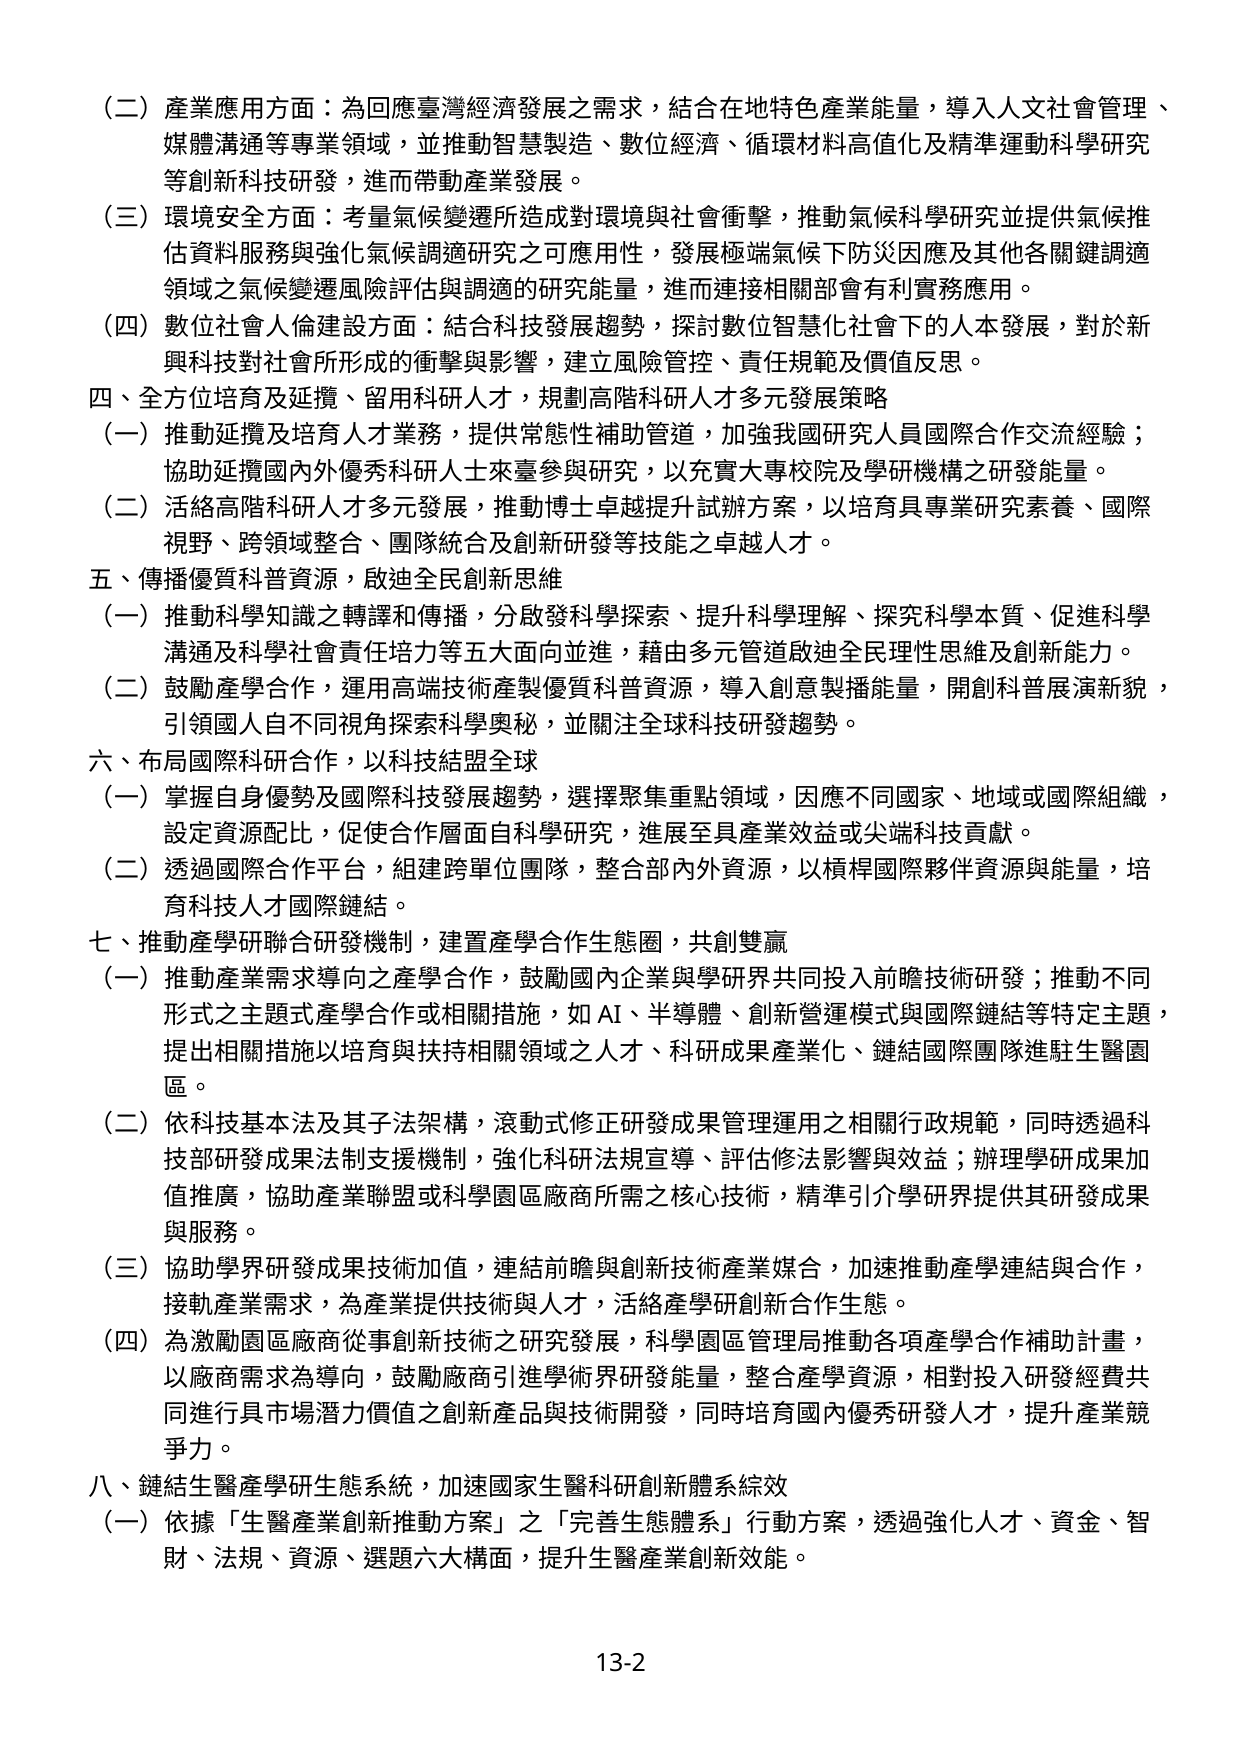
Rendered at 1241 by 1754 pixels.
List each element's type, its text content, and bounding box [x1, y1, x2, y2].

text （二）活絡高階科研人才多元發展，推動博士卓越提升試辦方案，以培育具專業研究素養、國際視野、跨領域整合、團隊統合及創新研發等技能之卓越人才。 [89, 487, 1152, 560]
text 六、布局國際科研合作，以科技結盟全球 [89, 741, 1152, 777]
text 五、傳播優質科普資源，啟迪全民創新思維 [89, 560, 1152, 596]
text （四）為激勵園區廠商從事創新技術之研究發展，科學園區管理局推動各項產學合作補助計畫，以廠商需求為導向，鼓勵廠商引進學術界研發能量，整合產學資源，相對投入研發經費共同進行具市場潛力價值之創新產品與技術開發，同時培育國內優秀研發人才，提升產業競爭力。 [89, 1321, 1152, 1466]
text （一）掌握自身優勢及國際科技發展趨勢，選擇聚集重點領域，因應不同國家、地域或國際組織，設定資源配比，促使合作層面自科學研究，進展至具產業效益或尖端科技貢獻。 [89, 777, 1152, 850]
text （一）推動延攬及培育人才業務，提供常態性補助管道，加強我國研究人員國際合作交流經驗；協助延攬國內外優秀科研人士來臺參與研究，以充實大專校院及學研機構之研發能量。 [89, 415, 1152, 487]
text （一）推動產業需求導向之產學合作，鼓勵國內企業與學研界共同投入前瞻技術研發；推動不同形式之主題式產學合作或相關措施，如AI、半導體、創新營運模式與國際鏈結等特定主題，提出相關措施以培育與扶持相關領域之人才、科研成果產業化、鏈結國際團隊進駐生醫園區。 [89, 959, 1152, 1104]
text （四）數位社會人倫建設方面：結合科技發展趨勢，探討數位智慧化社會下的人本發展，對於新興科技對社會所形成的衝擊與影響，建立風險管控、責任規範及價值反思。 [89, 306, 1152, 379]
text （三）環境安全方面：考量氣候變遷所造成對環境與社會衝擊，推動氣候科學研究並提供氣候推估資料服務與強化氣候調適研究之可應用性，發展極端氣候下防災因應及其他各關鍵調適領域之氣候變遷風險評估與調適的研究能量，進而連接相關部會有利實務應用。 [89, 197, 1152, 306]
text （一）依據「生醫產業創新推動方案」之「完善生態體系」行動方案，透過強化人才、資金、智財、法規、資源、選題六大構面，提升生醫產業創新效能。 [89, 1502, 1152, 1575]
text 八、鏈結生醫產學研生態系統，加速國家生醫科研創新體系綜效 [89, 1466, 1152, 1502]
text （三）協助學界研發成果技術加值，連結前瞻與創新技術產業媒合，加速推動產學連結與合作，接軌產業需求，為產業提供技術與人才，活絡產學研創新合作生態。 [89, 1249, 1152, 1321]
text （二）鼓勵產學合作，運用高端技術產製優質科普資源，導入創意製播能量，開創科普展演新貌，引領國人自不同視角探索科學奧秘，並關注全球科技研發趨勢。 [89, 669, 1152, 741]
text （一）推動科學知識之轉譯和傳播，分啟發科學探索、提升科學理解、探究科學本質、促進科學溝通及科學社會責任培力等五大面向並進，藉由多元管道啟迪全民理性思維及創新能力。 [89, 596, 1152, 669]
text （二）產業應用方面：為回應臺灣經濟發展之需求，結合在地特色產業能量，導入人文社會管理、媒體溝通等專業領域，並推動智慧製造、數位經濟、循環材料高值化及精準運動科學研究等創新科技研發，進而帶動產業發展。 [89, 89, 1152, 197]
text 四、全方位培育及延攬、留用科研人才，規劃高階科研人才多元發展策略 [89, 379, 1152, 415]
text （二）依科技基本法及其子法架構，滾動式修正研發成果管理運用之相關行政規範，同時透過科技部研發成果法制支援機制，強化科研法規宣導、評估修法影響與效益；辦理學研成果加值推廣，協助產業聯盟或科學園區廠商所需之核心技術，精準引介學研界提供其研發成果與服務。 [89, 1104, 1152, 1249]
text （二）透過國際合作平台，組建跨單位團隊，整合部內外資源，以槓桿國際夥伴資源與能量，培育科技人才國際鏈結。 [89, 850, 1152, 922]
text 七、推動產學研聯合研發機制，建置產學合作生態圈，共創雙贏 [89, 922, 1152, 959]
